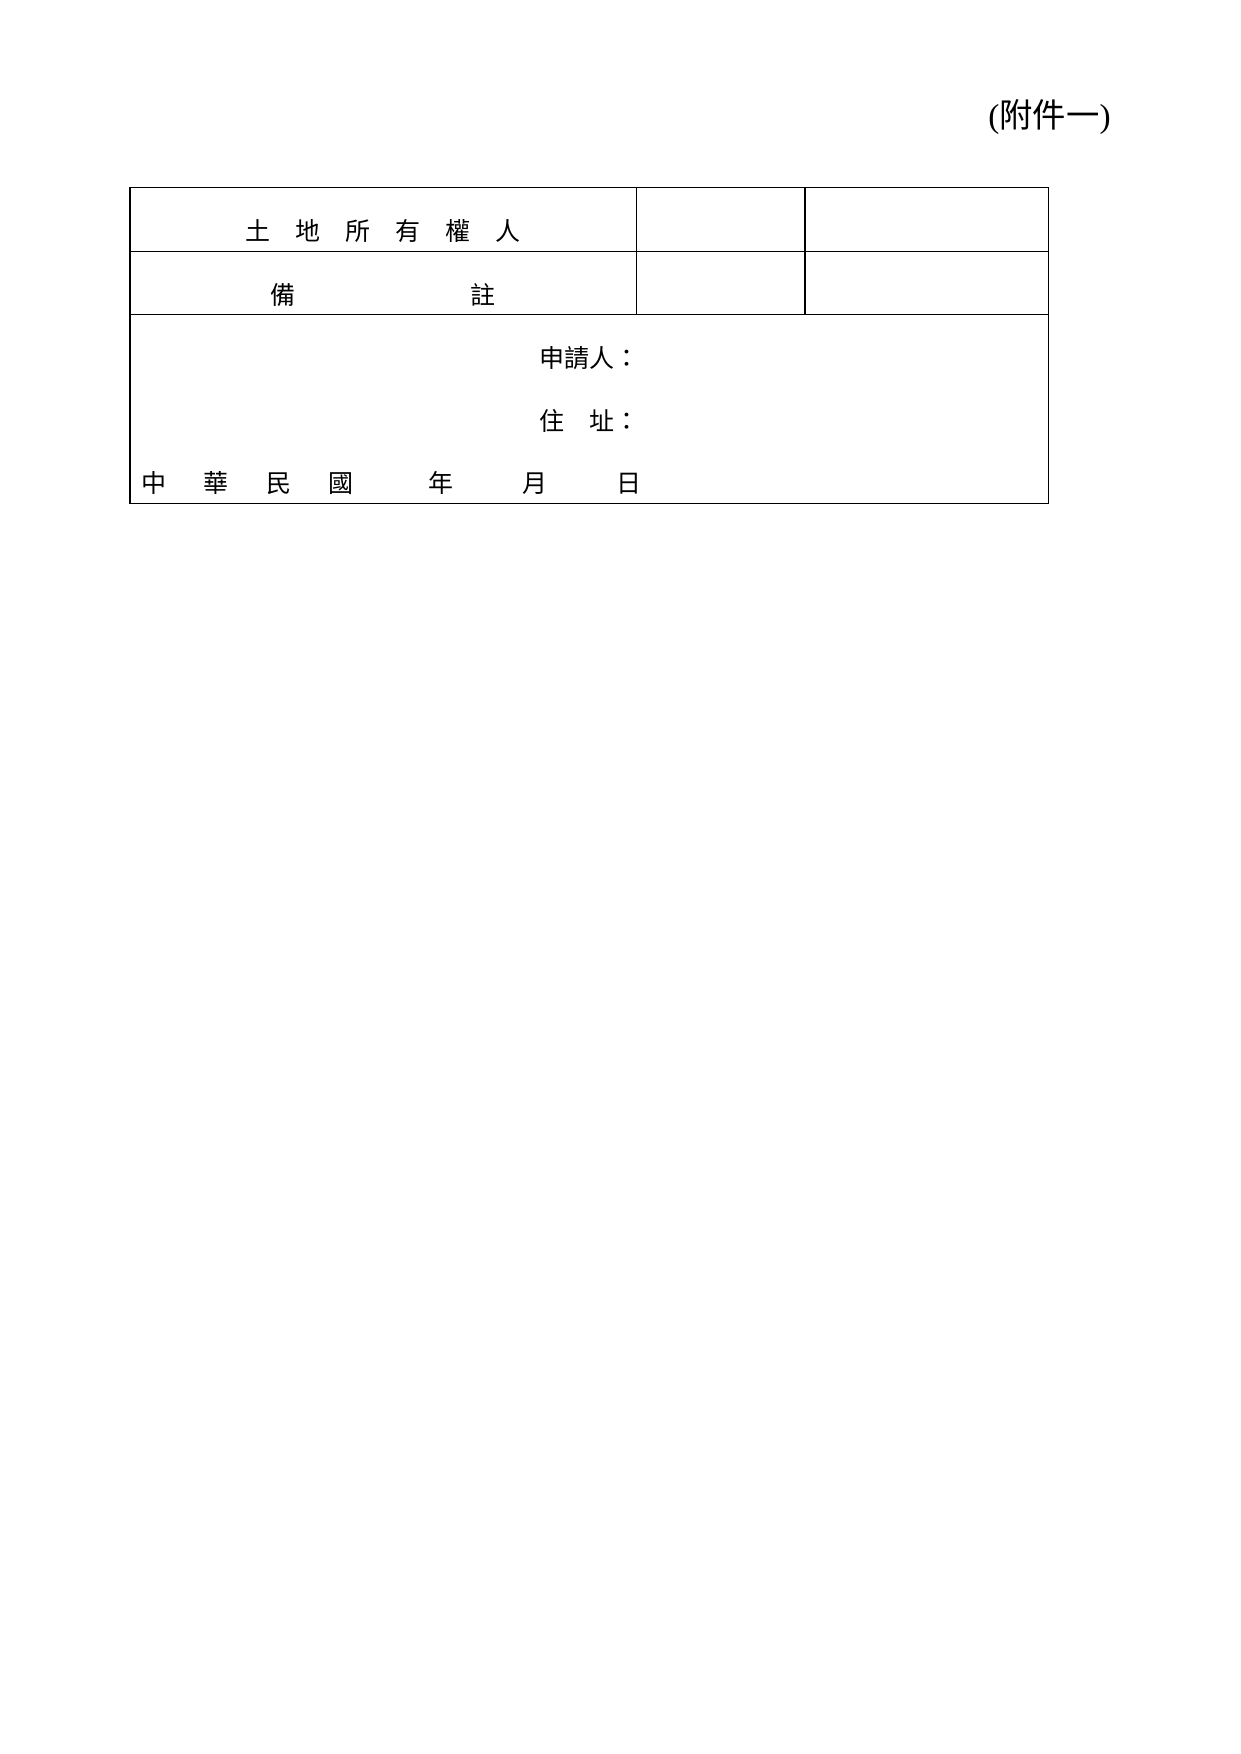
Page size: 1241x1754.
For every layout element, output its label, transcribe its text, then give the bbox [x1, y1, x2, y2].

table_cell 備註 [131, 252, 636, 314]
table_cell [806, 188, 1048, 251]
table_cell 土地所有權人 [131, 188, 636, 251]
table_cell [806, 252, 1048, 314]
table_cell [637, 188, 804, 251]
table_cell 申請人： 住 址： 中華民國 年月日 [131, 315, 1048, 503]
table_cell [637, 252, 804, 314]
